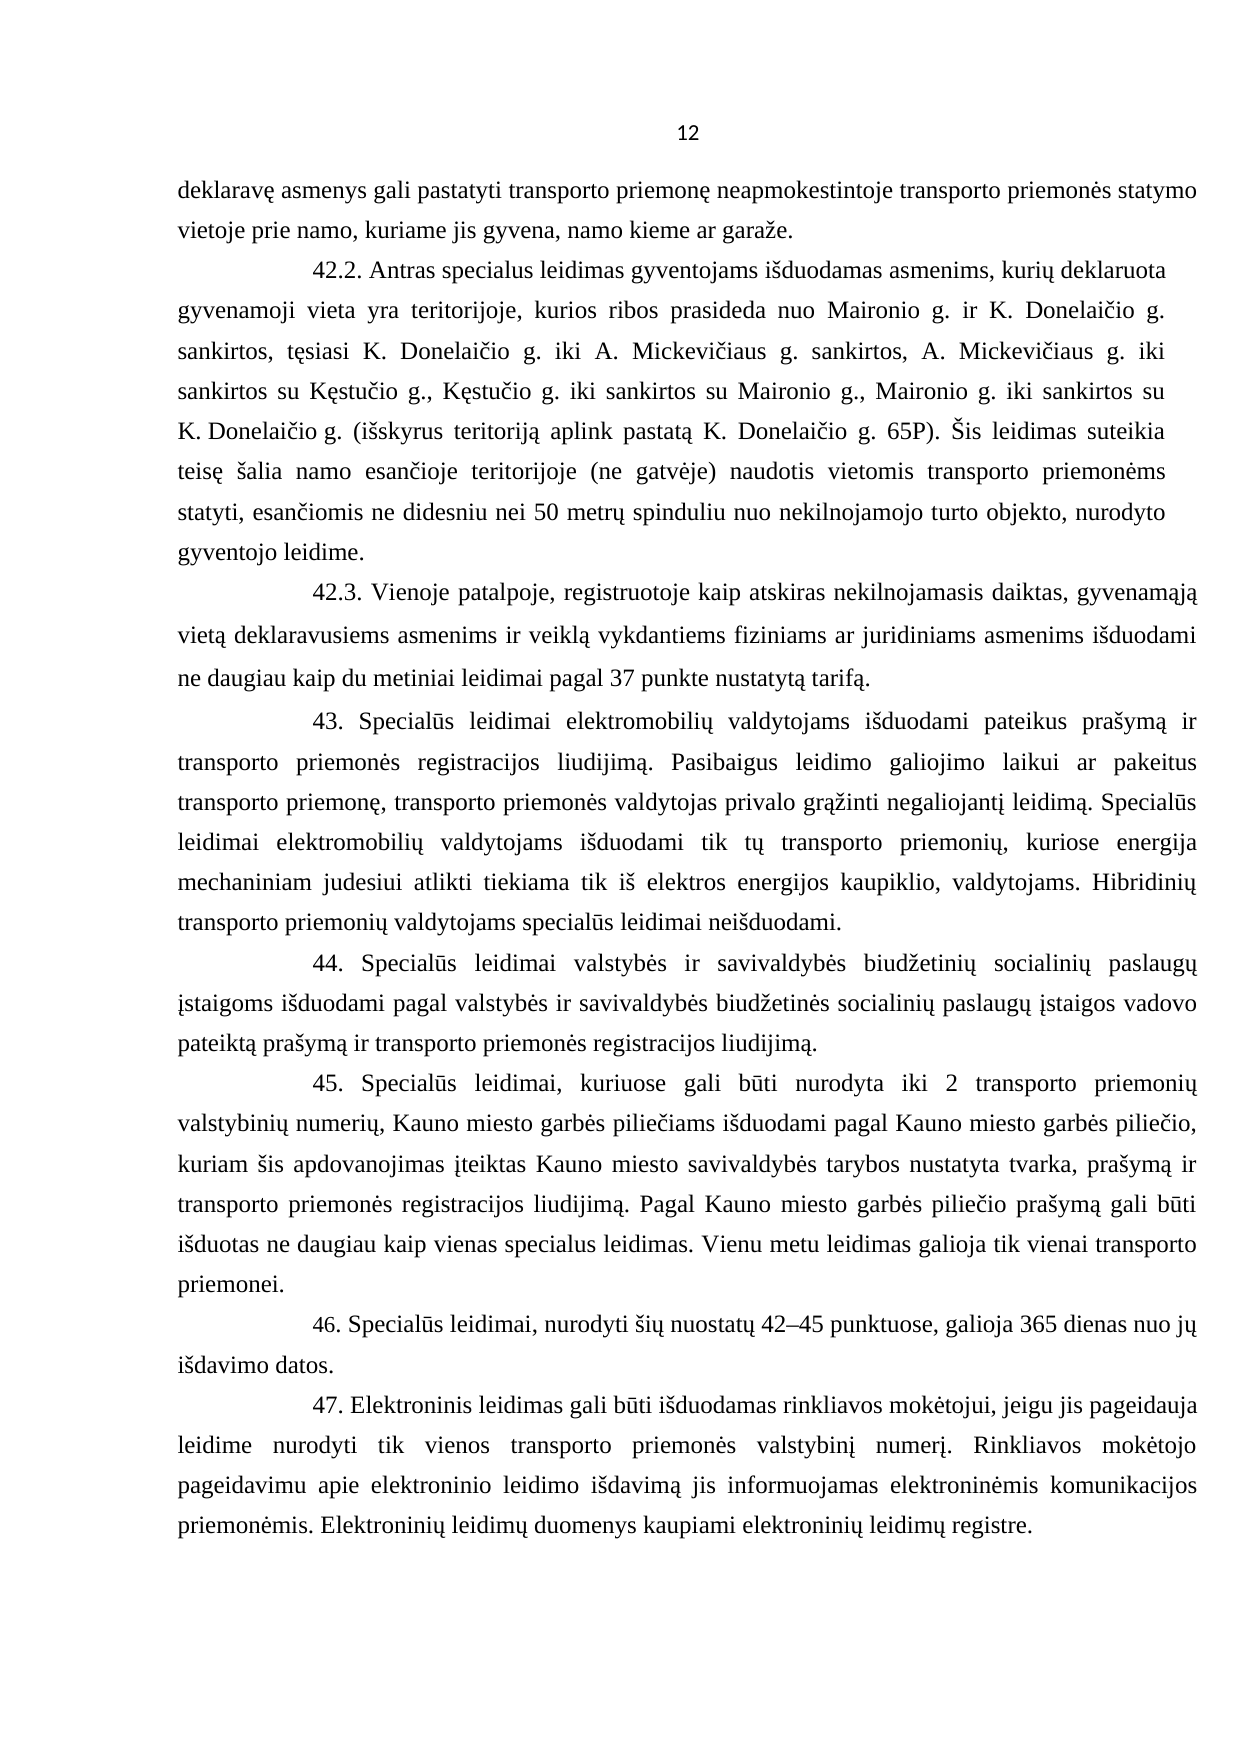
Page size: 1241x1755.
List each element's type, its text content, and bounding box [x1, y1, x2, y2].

text 43. Specialūs leidimai elektromobilių valdytojams išduodami pateikus prašymą ir transporto priemonės registracijos liudijimą. Pasibaigus leidimo galiojimo laikui ar pakeitus transporto priemonę, transporto priemonės valdytojas privalo grąžinti negaliojantį leidimą. Specialūs leidimai elektromobilių valdytojams išduodami tik tų transporto priemonių, kuriose energija mechaniniam judesiui atlikti tiekiama tik iš elektros energijos kaupiklio, valdytojams. Hibridinių transporto priemonių valdytojams specialūs leidimai neišduodami. [177, 706, 1198, 936]
text 45. Specialūs leidimai, kuriuose gali būti nurodyta iki 2 transporto priemonių valstybinių numerių, Kauno miesto garbės piliečiams išduodami pagal Kauno miesto garbės piliečio, kuriam šis apdovanojimas įteiktas Kauno miesto savivaldybės tarybos nustatyta tvarka, prašymą ir transporto priemonės registracijos liudijimą. Pagal Kauno miesto garbės piliečio prašymą gali būti išduotas ne daugiau kaip vienas specialus leidimas. Vienu metu leidimas galioja tik vienai transporto priemonei. [177, 1068, 1198, 1298]
text 46. Specialūs leidimai, nurodyti šių nuostatų 42–45 punktuose, galioja 365 dienas nuo jų išdavimo datos. [177, 1309, 1198, 1378]
text deklaravę asmenys gali pastatyti transporto priemonę neapmokestintoje transporto priemonės statymo vietoje prie namo, kuriame jis gyvena, namo kieme ar garaže. [177, 175, 1198, 244]
text 47. Elektroninis leidimas gali būti išduodamas rinkliavos mokėtojui, jeigu jis pageidauja leidime nurodyti tik vienos transporto priemonės valstybinį numerį. Rinkliavos mokėtojo pageidavimu apie elektroninio leidimo išdavimą jis informuojamas elektroninėmis komunikacijos priemonėmis. Elektroninių leidimų duomenys kaupiami elektroninių leidimų registre. [177, 1390, 1198, 1539]
text 42.2. Antras specialus leidimas gyventojams išduodamas asmenims, kurių deklaruota gyvenamoji vieta yra teritorijoje, kurios ribos prasideda nuo Maironio g. ir K. Donelaičio g. sankirtos, tęsiasi K. Donelaičio g. iki A. Mickevičiaus g. sankirtos, A. Mickevičiaus g. iki sankirtos su Kęstučio g., Kęstučio g. iki sankirtos su Maironio g., Maironio g. iki sankirtos su K. Donelaičio g. (išskyrus teritoriją aplink pastatą K. Donelaičio g. 65P). Šis leidimas suteikia teisę šalia namo esančioje teritorijoje (ne gatvėje) naudotis vietomis transporto priemonėms statyti, esančiomis ne didesniu nei 50 metrų spinduliu nuo nekilnojamojo turto objekto, nurodyto gyventojo leidime. [177, 255, 1167, 566]
text 44. Specialūs leidimai valstybės ir savivaldybės biudžetinių socialinių paslaugų įstaigoms išduodami pagal valstybės ir savivaldybės biudžetinės socialinių paslaugų įstaigos vadovo pateiktą prašymą ir transporto priemonės registracijos liudijimą. [177, 948, 1198, 1057]
text 42.3. Vienoje patalpoje, registruotoje kaip atskiras nekilnojamasis daiktas, gyvenamąją vietą deklaravusiems asmenims ir veiklą vykdantiems fiziniams ar juridiniams asmenims išduodami ne daugiau kaip du metiniai leidimai pagal 37 punkte nustatytą tarifą. [177, 577, 1198, 692]
